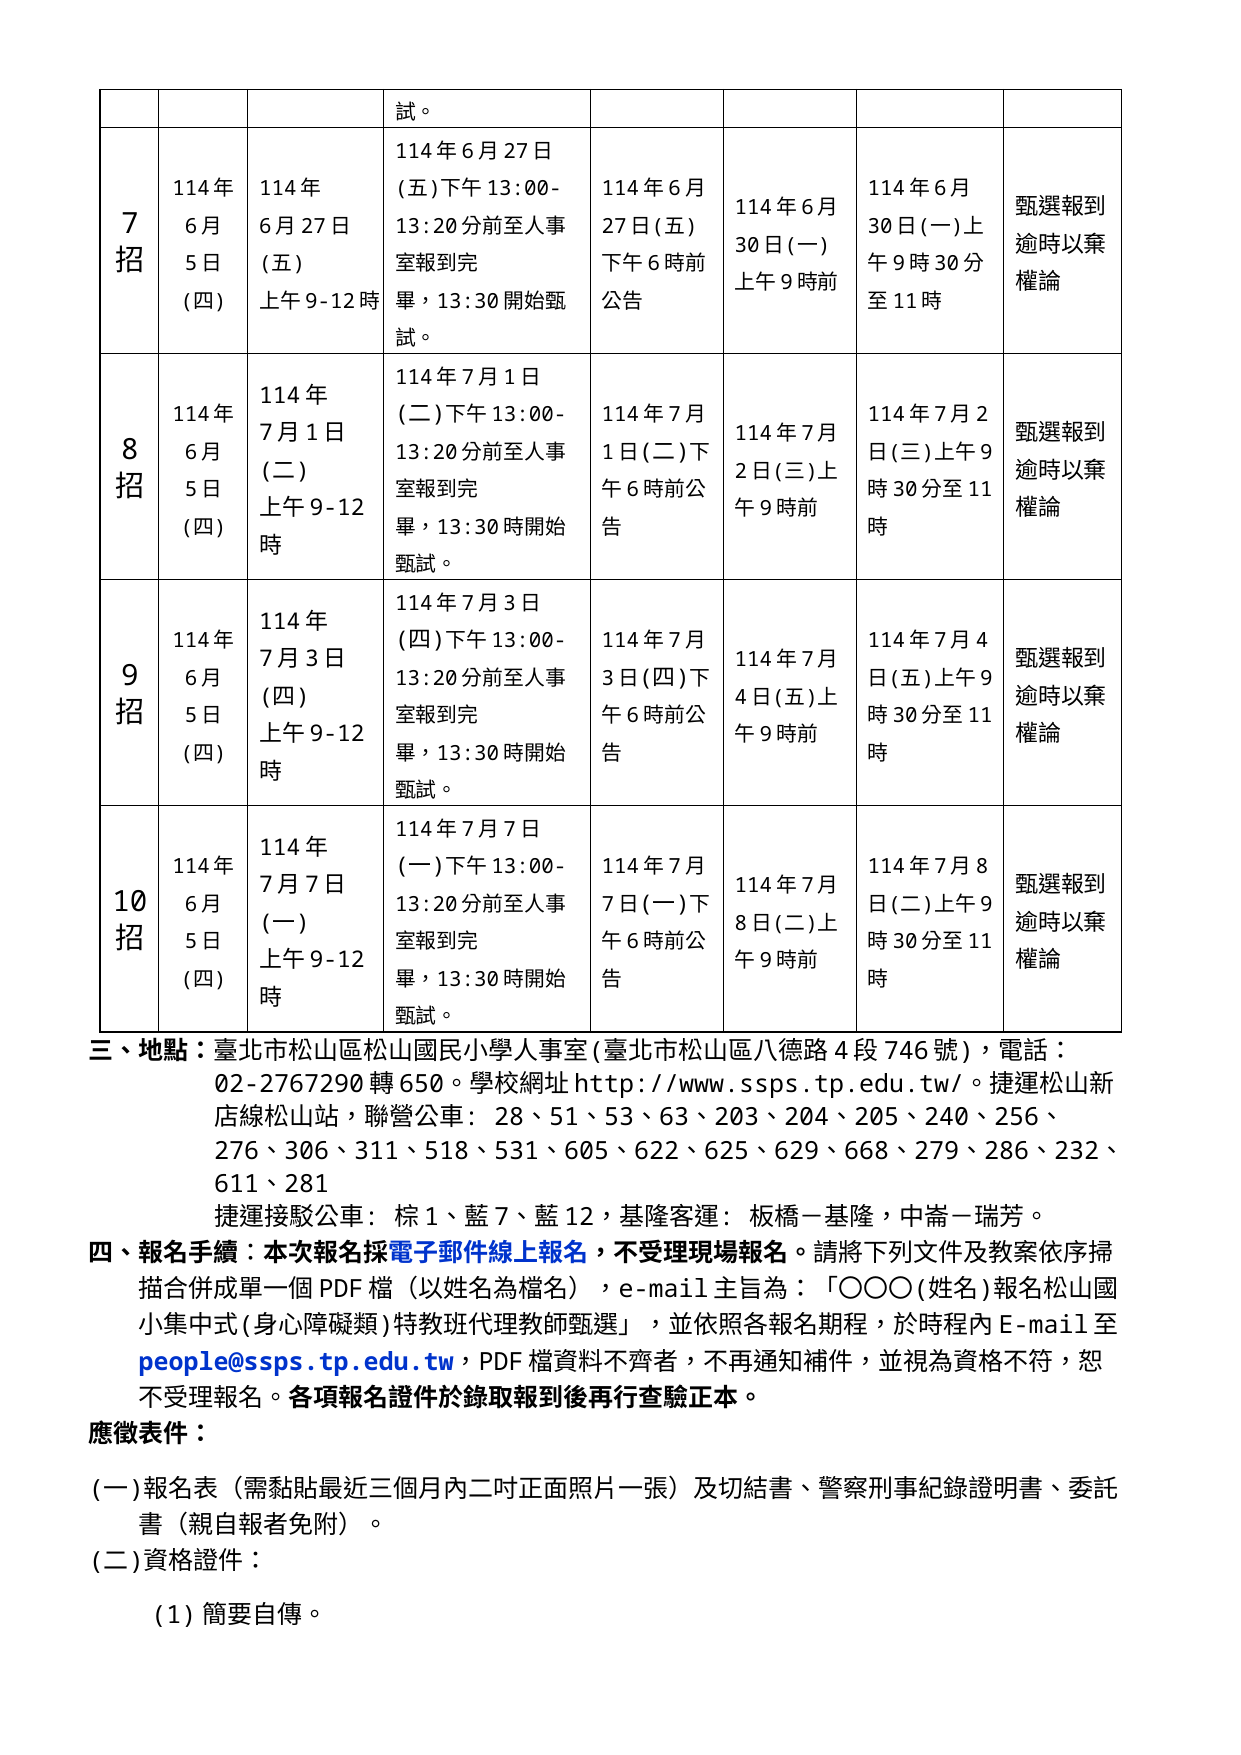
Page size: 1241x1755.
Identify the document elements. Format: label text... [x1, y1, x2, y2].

table_cell 114年 6月 5日 (四) [159, 580, 247, 805]
table_cell 10招 [101, 806, 158, 1031]
table_cell 試。 [384, 90, 590, 127]
table_cell 8招 [101, 354, 158, 579]
table_cell 114年 6月 5日 (四) [159, 354, 247, 579]
table_cell [159, 90, 247, 127]
table_cell 114年 6月 5日 (四) [159, 806, 247, 1031]
table_cell [248, 90, 383, 127]
table_cell 114年7月 8日(二)上午9時前 [724, 806, 856, 1031]
table_cell [1004, 90, 1121, 127]
table_cell 甄選報到逾時以棄權論 [1004, 128, 1121, 353]
table_cell 114年6月 30日(一)上午9時前 [724, 128, 856, 353]
table_cell [591, 90, 723, 127]
table_cell 甄選報到逾時以棄權論 [1004, 806, 1121, 1031]
table_cell 甄選報到逾時以棄權論 [1004, 354, 1121, 579]
table_cell 114年7月7日(一)下午6時前公告 [591, 806, 723, 1031]
table_cell 114年7月3日(四)下午13:00-13:20分前至人事室報到完畢，13:30時開始甄試。 [384, 580, 590, 805]
table_cell 114年6月27日(五)下午13:00-13:20分前至人事室報到完畢，13:30開始甄試。 [384, 128, 590, 353]
text 02-2767290轉650。學校網址http://www.ssps.tp.edu.tw/。捷運松山新店線松山站，聯營公車: 28、51、53、63、203、204、205、240、256、 [214, 1066, 1137, 1132]
table_cell 114年 6月 5日 (四) [159, 128, 247, 353]
table_cell 114年7月7日(一)下午13:00-13:20分前至人事室報到完畢，13:30時開始甄試。 [384, 806, 590, 1031]
text 應徵表件： [89, 1414, 1122, 1450]
table_cell 114年7月8日(二)上午9時30分至11時 [857, 806, 1003, 1031]
table_cell 114年 7月3日(四) 上午9-12時 [248, 580, 383, 805]
table_cell 114年7月4日(五)上午9時30分至11時 [857, 580, 1003, 805]
table_cell 114年7月1日(二)下午6時前公告 [591, 354, 723, 579]
text 捷運接駁公車: 棕1、藍7、藍12，基隆客運: 板橋－基隆，中崙－瑞芳。 [214, 1199, 1137, 1232]
table_cell [724, 90, 856, 127]
table_cell 7招 [101, 128, 158, 353]
table_cell 114年 6月27日(五) 上午9-12時 [248, 128, 383, 353]
table_cell 9招 [101, 580, 158, 805]
text (一)報名表（需黏貼最近三個月內二吋正面照片一張）及切結書、警察刑事紀錄證明書、委託書（親自報者免附）。 [89, 1468, 1122, 1541]
table_cell [857, 90, 1003, 127]
table_cell 114年 7月1日(二) 上午9-12時 [248, 354, 383, 579]
table_cell 114年7月 2日(三)上午9時前 [724, 354, 856, 579]
table_cell 114年 7月7日(一) 上午9-12時 [248, 806, 383, 1031]
table_cell 114年7月1日(二)下午13:00-13:20分前至人事室報到完畢，13:30時開始甄試。 [384, 354, 590, 579]
table_cell 114年7月2日(三)上午9時30分至11時 [857, 354, 1003, 579]
table_cell 114年6月27日(五)下午6時前公告 [591, 128, 723, 353]
text (1) 簡要自傳。 [151, 1595, 1122, 1631]
table_cell [101, 90, 158, 127]
text (二)資格證件： [89, 1541, 1122, 1577]
text 276、306、311、518、531、605、622、625、629、668、279、286、232、611、281 [214, 1132, 1137, 1199]
table_cell 114年6月30日(一)上午9時30分至11時 [857, 128, 1003, 353]
table_cell 甄選報到逾時以棄權論 [1004, 580, 1121, 805]
text 四、報名手續：本次報名採電子郵件線上報名，不受理現場報名。請將下列文件及教案依序掃描合併成單一個PDF檔（以姓名為檔名），e-mail主旨為：「〇〇〇(姓名)報名松山國小集中式(身心障礙類)特教班代理教師甄選」，並依照各報名期程，於時程內E-mail至people@ssps.tp.edu.tw，PDF檔資料不齊者，不再通知補件，並視為資格不符，恕不受理報名。各項報名證件於錄取報到後再行查驗正本。 [89, 1232, 1122, 1414]
table_cell 114年7月3日(四)下午6時前公告 [591, 580, 723, 805]
table_cell 114年7月 4日(五)上午9時前 [724, 580, 856, 805]
text 三、地點：臺北市松山區松山國民小學人事室(臺北市松山區八德路4段746號)，電話： [89, 1032, 1122, 1066]
